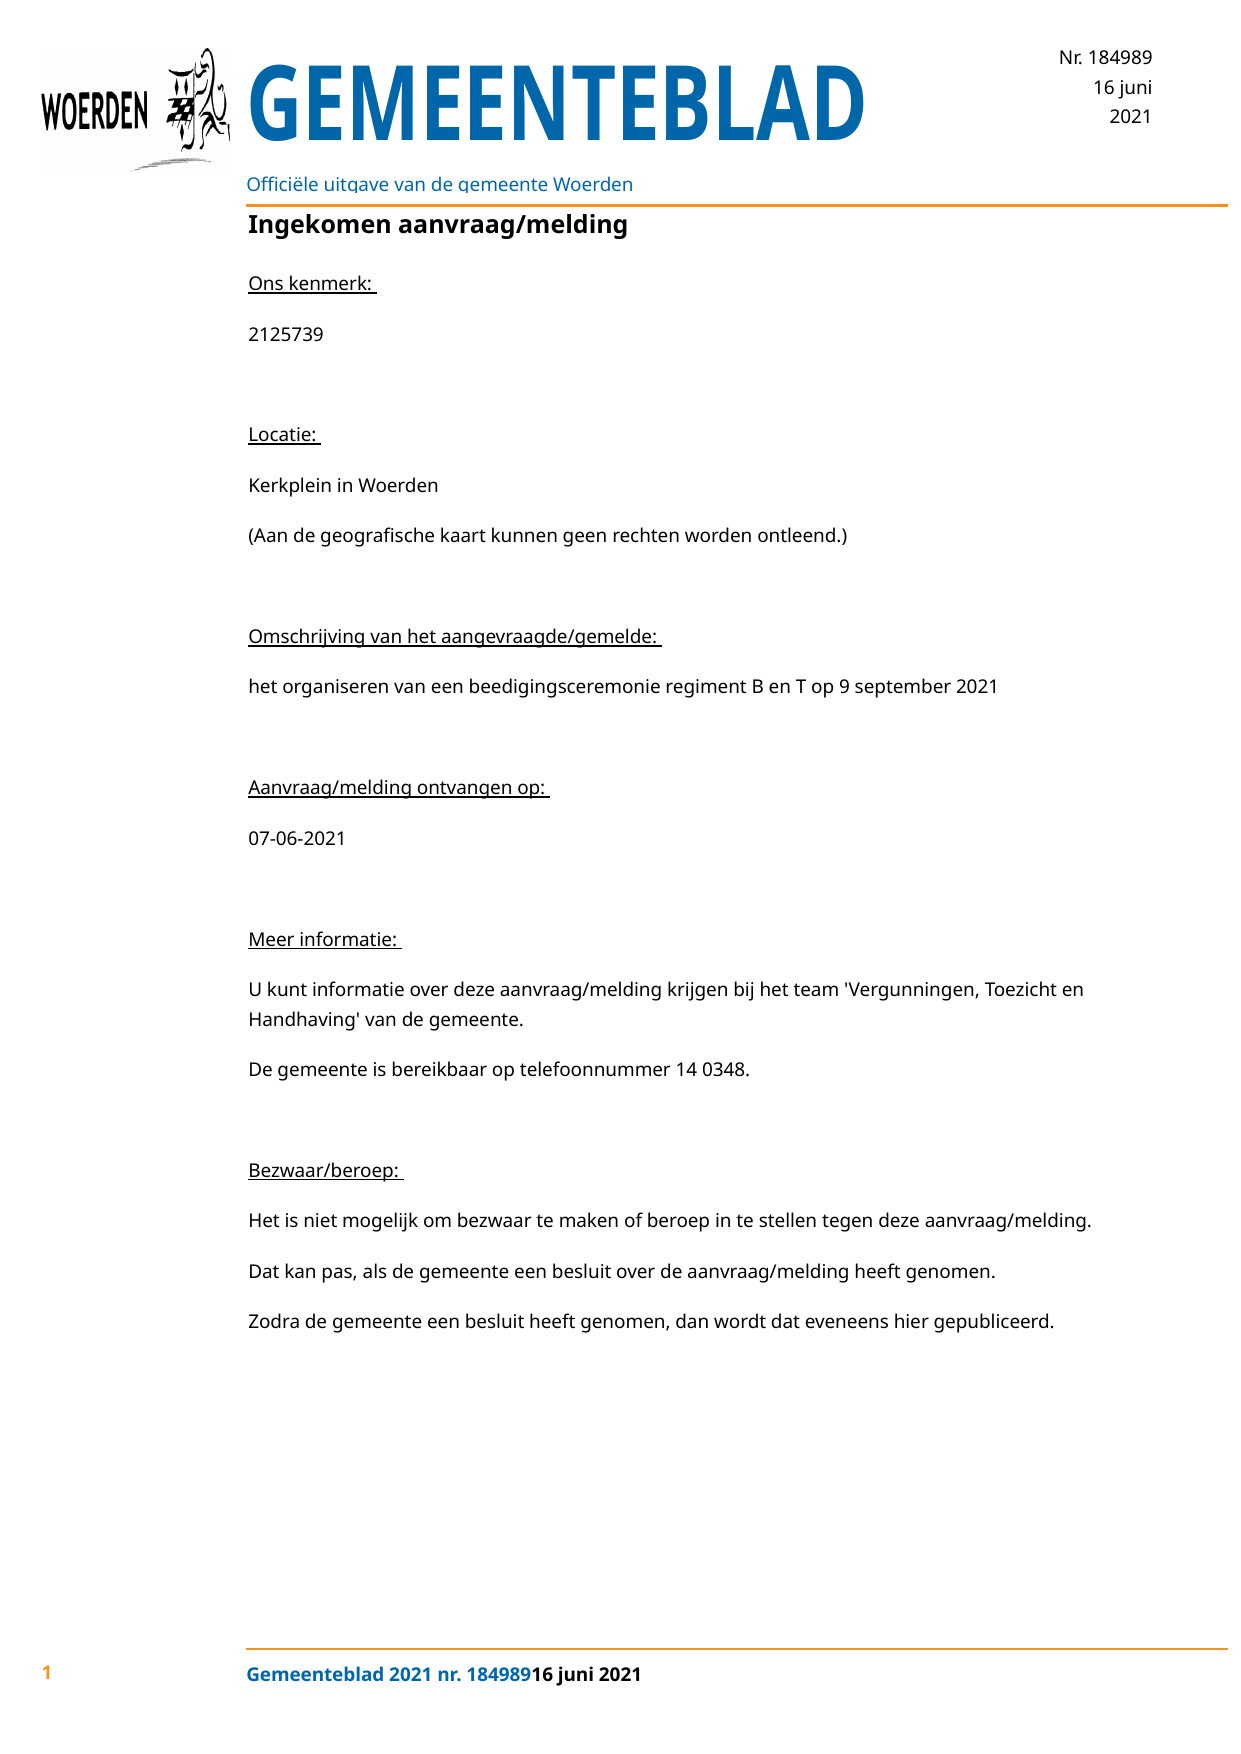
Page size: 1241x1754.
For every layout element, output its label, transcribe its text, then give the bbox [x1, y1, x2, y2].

text het organiseren van een beedigingsceremonie regiment B en T op 9 september 2021 [248, 674, 1152, 699]
text Omschrijving van het aangevraagde/gemelde: [248, 623, 1152, 649]
text Meer informatie: [248, 926, 1152, 951]
picture [41, 47, 231, 172]
text Zodra de gemeente een besluit heeft genomen, dan wordt dat eveneens hier gepubliceerd. [248, 1308, 1152, 1334]
text Kerkplein in Woerden [248, 472, 1152, 498]
text De gemeente is bereikbaar op telefoonnummer 14 0348. [248, 1056, 1152, 1082]
text Locatie: [248, 422, 1152, 447]
text Ingekomen aanvraag/melding [248, 207, 1152, 241]
text U kunt informatie over deze aanvraag/melding krijgen bij het team 'Vergunningen, Toezicht en Handhaving' van de gemeente. [248, 976, 1152, 1031]
text Aanvraag/melding ontvangen op: [248, 774, 1152, 800]
text Ons kenmerk: [248, 270, 1152, 296]
text 07-06-2021 [248, 825, 1152, 851]
text 2125739 [248, 321, 1152, 346]
text Het is niet mogelijk om bezwaar te maken of beroep in te stellen tegen deze aanvraag/melding. [248, 1207, 1152, 1233]
text (Aan de geografische kaart kunnen geen rechten worden ontleend.) [248, 522, 1152, 548]
text Dat kan pas, als de gemeente een besluit over de aanvraag/melding heeft genomen. [248, 1258, 1152, 1283]
text Bezwaar/beroep: [248, 1157, 1152, 1183]
